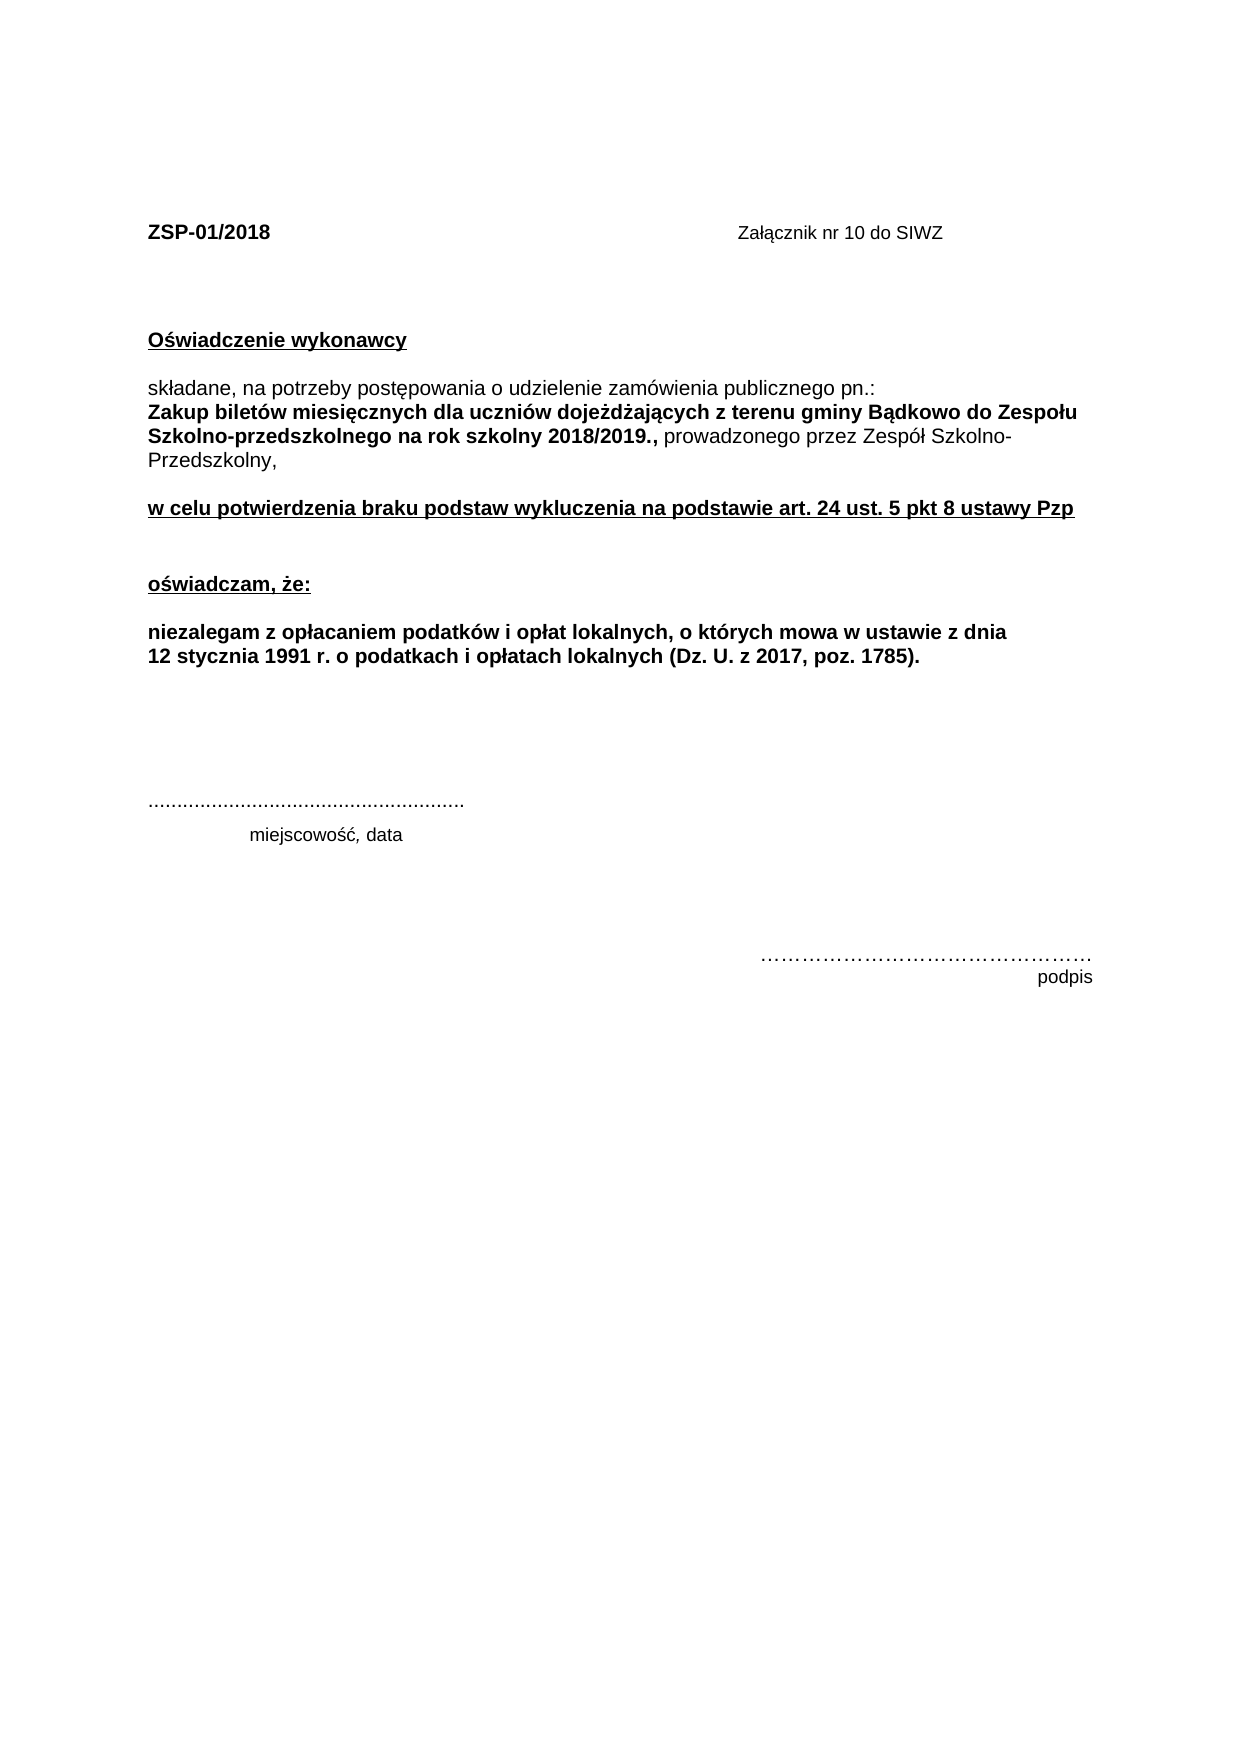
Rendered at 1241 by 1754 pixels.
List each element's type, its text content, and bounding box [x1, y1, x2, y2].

text niezalegam z opłacaniem podatków i opłat lokalnych, o których mowa w ustawie z dnia 12 stycznia 1991 r. o podatkach i opłatach lokalnych (Dz. U. z 2017, poz. 1785). [148, 596, 1093, 668]
text ………………………………………… [148, 942, 1093, 966]
text oświadczam, że: [148, 572, 1093, 596]
text ....................................................... [148, 788, 1093, 812]
text podpis [148, 966, 1093, 987]
text w celu potwierdzenia braku podstaw wykluczenia na podstawie art. 24 ust. 5 pkt 8 ustawy Pzp [148, 472, 1093, 548]
text Oświadczenie wykonawcy [148, 328, 1093, 376]
text składane, na potrzeby postępowania o udzielenie zamówienia publicznego pn.: Zakup biletów miesięcznych dla uczniów dojeżdżających z terenu gminy Bądkowo do Zespołu Szkolno-przedszkolnego na rok szkolny 2018/2019., prowadzonego przez Zespół Szkolno-Przedszkolny, [148, 376, 1093, 472]
text miejscowość, data [192, 824, 1063, 846]
text ZSP-01/2018 Załącznik nr 10 do SIWZ [148, 219, 1093, 243]
